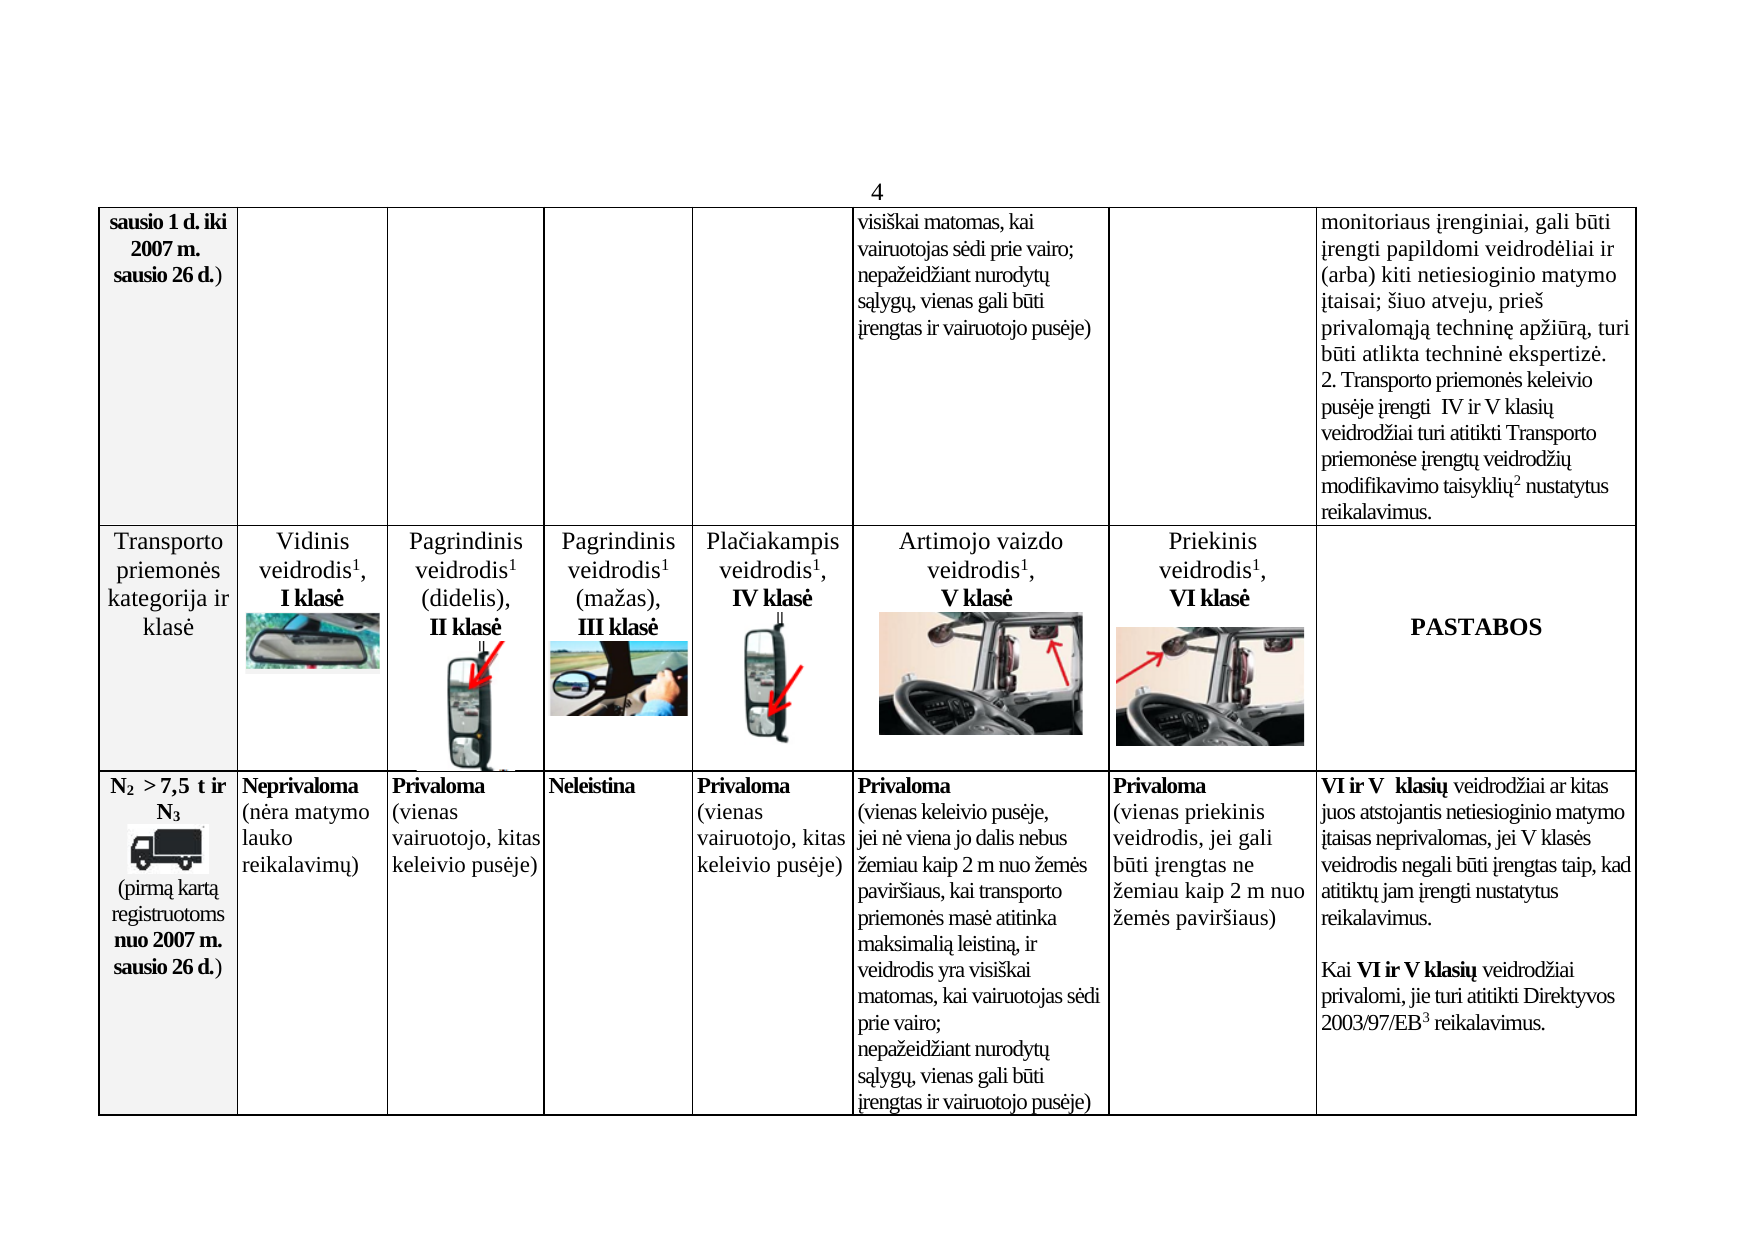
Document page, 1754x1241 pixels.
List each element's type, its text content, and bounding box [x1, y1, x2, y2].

table_cell N2 > 7,5 t ir N3 (pirmą kartą registruotoms nuo 2007 m. sausio 26 d.) [100, 772, 237, 1114]
table_cell Privaloma (vienas vairuotojo, kitas keleivio pusėje) [693, 772, 852, 1114]
table_cell sausio 1 d. iki 2007 m. sausio 26 d.) [100, 208, 237, 524]
table_cell Neprivaloma (nėra matymo lauko reikalavimų) [238, 772, 387, 1114]
table_cell Neleistina [545, 772, 692, 1114]
table_cell [545, 208, 692, 524]
table_cell Priekinis veidrodis1, VI klasė [1110, 526, 1316, 770]
table_cell visiškai matomas, kai vairuotojas sėdi prie vairo; nepažeidžiant nurodytų sąlygų, vienas gali būti įrengtas ir vairuotojo pusėje) [854, 208, 1108, 524]
table_cell [1637, 207, 1655, 524]
table_cell [388, 208, 543, 524]
table_cell Pagrindinis veidrodis1 (didelis), II klasė [388, 526, 543, 770]
table_cell Privaloma (vienas priekinis veidrodis, jei gali būti įrengtas ne žemiau kaip 2 m nuo žemės paviršiaus) [1110, 772, 1316, 1114]
table_cell [1637, 770, 1655, 1114]
table_cell [238, 208, 387, 524]
table_cell Plačiakampis veidrodis1, IV klasė [693, 526, 852, 770]
table_cell Privaloma (vienas keleivio pusėje, jei nė viena jo dalis nebus žemiau kaip 2 m nuo žemės paviršiaus, kai transporto priemonės masė atitinka maksimalią leistiną, ir veidrodis yra visiškai matomas, kai vairuotojas sėdi prie vairo; nepažeidžiant nurodytų sąlygų, vienas gali būti įrengtas ir vairuotojo pusėje) [854, 772, 1108, 1114]
table_cell [1637, 525, 1655, 770]
table_cell Pagrindinis veidrodis1 (mažas), III klasė [545, 526, 692, 770]
table_cell Artimojo vaizdo veidrodis1, V klasė [854, 526, 1108, 770]
table_cell PASTABOS [1317, 526, 1635, 770]
table_cell [693, 208, 852, 524]
table_cell VI ir V klasių veidrodžiai ar kitas juos atstojantis netiesioginio matymo įtaisas neprivalomas, jei V klasės veidrodis negali būti įrengtas taip, kad atitiktų jam įrengti nustatytus reikalavimus. Kai VI ir V klasių veidrodžiai privalomi, jie turi atitikti Direktyvos 2003/97/EB3 reikalavimus. [1317, 772, 1635, 1114]
table_cell Vidinis veidrodis1, I klasė [238, 526, 387, 770]
table_cell [1110, 208, 1316, 524]
table_cell Privaloma (vienas vairuotojo, kitas keleivio pusėje) [388, 772, 543, 1114]
table_cell Transporto priemonės kategorija ir klasė [100, 526, 237, 770]
table_cell monitoriaus įrenginiai, gali būti įrengti papildomi veidrodėliai ir (arba) kiti netiesioginio matymo įtaisai; šiuo atveju, prieš privalomąją techninę apžiūrą, turi būti atlikta techninė ekspertizė. 2. Transporto priemonės keleivio pusėje įrengti IV ir V klasių veidrodžiai turi atitikti Transporto priemonėse įrengtų veidrodžių modifikavimo taisyklių2 nustatytus reikalavimus. [1317, 208, 1635, 524]
